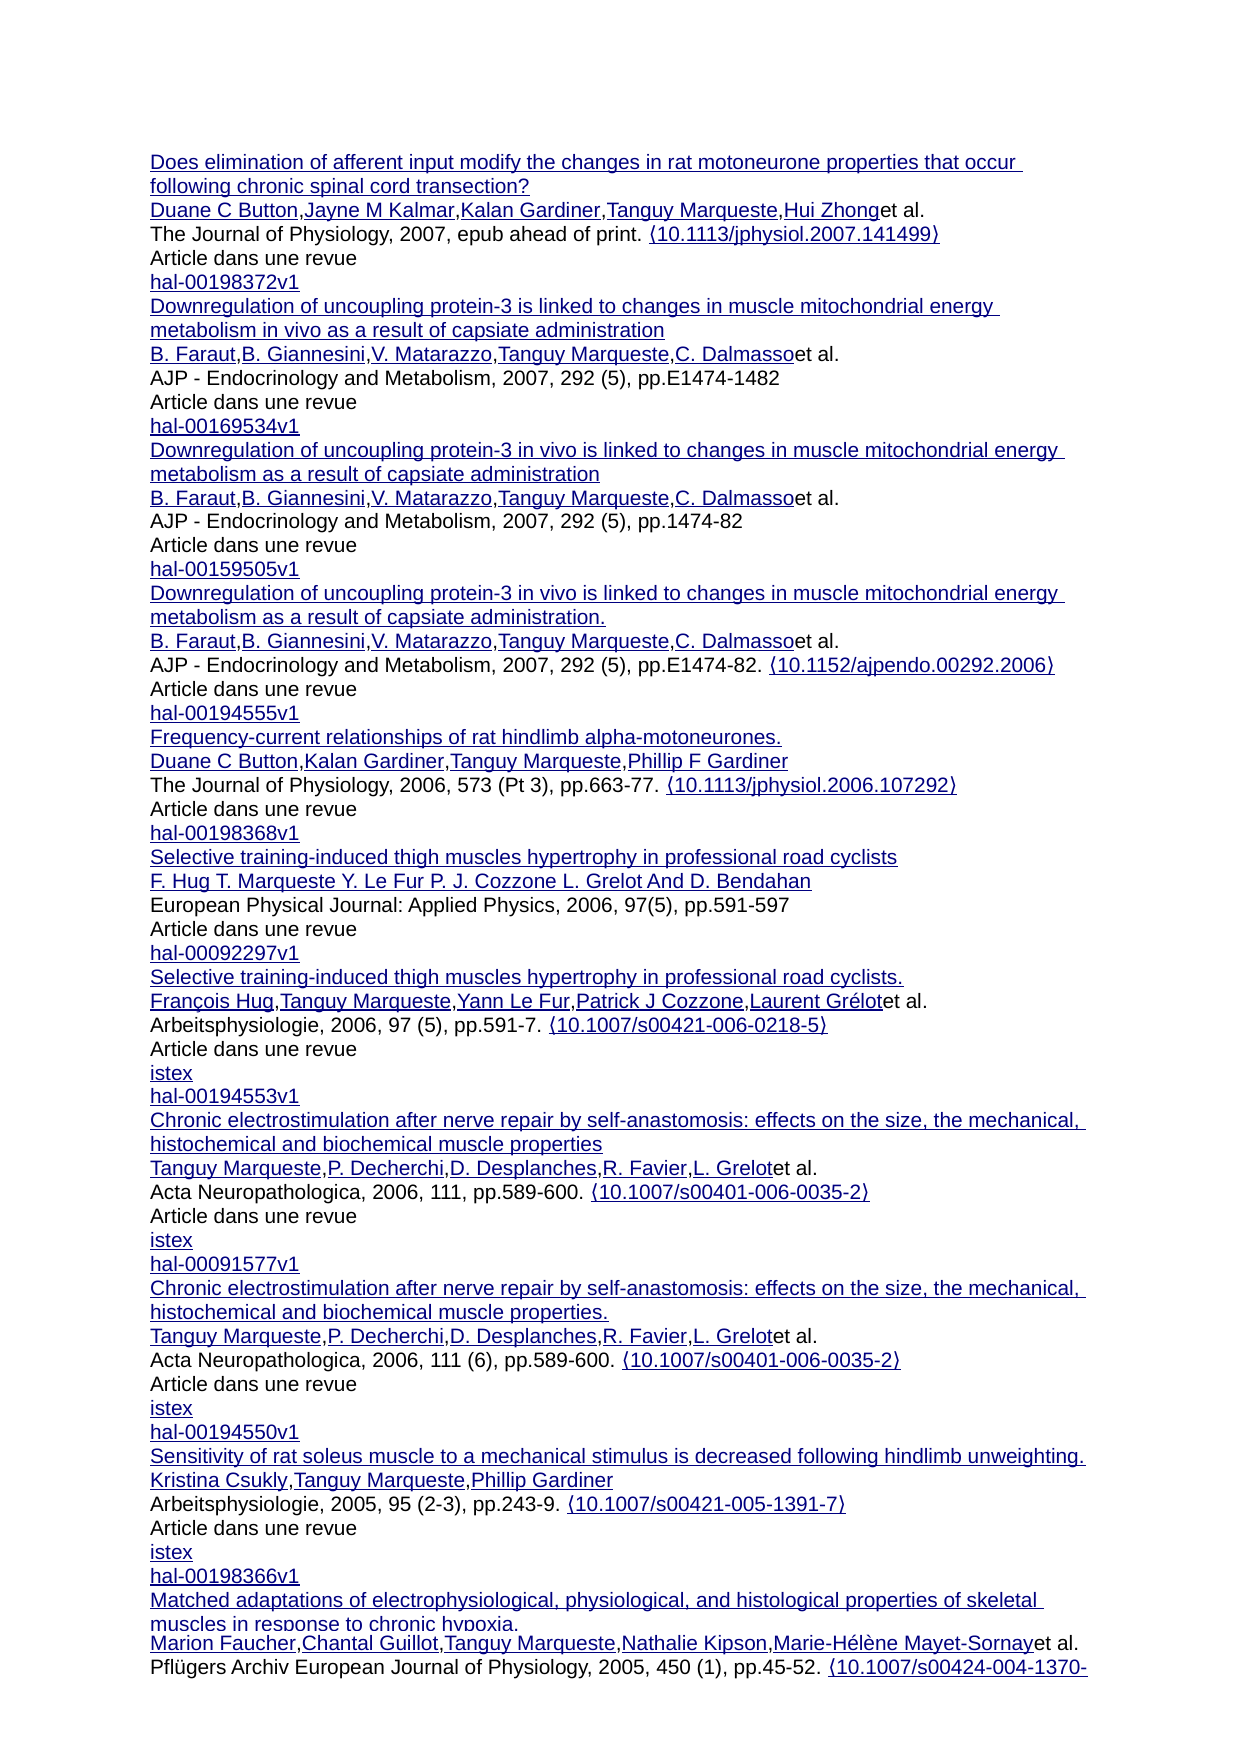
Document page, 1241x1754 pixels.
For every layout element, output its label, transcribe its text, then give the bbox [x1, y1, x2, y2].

table_cell Selective training-induced thigh muscles hypertrophy in professional road cyclists. François Hug,Tanguy Marqueste,Yann Le Fur,Patrick J Cozzone,Laurent Grélotet al. Arbeitsphysiologie, 2006, 97 (5), pp.591-7. ⟨10.1007/s00421-006-0218-5⟩ Article dans une revue istex hal-00194553v1 [150, 965, 1090, 1108]
table_cell Downregulation of uncoupling protein-3 in vivo is linked to changes in muscle mitochondrial energy metabolism as a result of capsiate administration B. Faraut,B. Giannesini,V. Matarazzo,Tanguy Marqueste,C. Dalmassoet al. AJP - Endocrinology and Metabolism, 2007, 292 (5), pp.1474-82 Article dans une revue hal-00159505v1 [150, 438, 1090, 581]
table_cell Frequency-current relationships of rat hindlimb alpha-motoneurones. Duane C Button,Kalan Gardiner,Tanguy Marqueste,Phillip F Gardiner The Journal of Physiology, 2006, 573 (Pt 3), pp.663-77. ⟨10.1113/jphysiol.2006.107292⟩ Article dans une revue hal-00198368v1 [150, 725, 1090, 845]
table_cell Sensitivity of rat soleus muscle to a mechanical stimulus is decreased following hindlimb unweighting. Kristina Csukly,Tanguy Marqueste,Phillip Gardiner Arbeitsphysiologie, 2005, 95 (2-3), pp.243-9. ⟨10.1007/s00421-005-1391-7⟩ Article dans une revue istex hal-00198366v1 [150, 1444, 1090, 1587]
table_cell Downregulation of uncoupling protein-3 in vivo is linked to changes in muscle mitochondrial energy metabolism as a result of capsiate administration. B. Faraut,B. Giannesini,V. Matarazzo,Tanguy Marqueste,C. Dalmassoet al. AJP - Endocrinology and Metabolism, 2007, 292 (5), pp.E1474-82. ⟨10.1152/ajpendo.00292.2006⟩ Article dans une revue hal-00194555v1 [150, 581, 1090, 725]
table_cell Chronic electrostimulation after nerve repair by self-anastomosis: effects on the size, the mechanical, histochemical and biochemical muscle properties. Tanguy Marqueste,P. Decherchi,D. Desplanches,R. Favier,L. Grelotet al. Acta Neuropathologica, 2006, 111 (6), pp.589-600. ⟨10.1007/s00401-006-0035-2⟩ Article dans une revue istex hal-00194550v1 [150, 1276, 1090, 1444]
table_cell Matched adaptations of electrophysiological, physiological, and histological properties of skeletal muscles in response to chronic hypoxia. Marion Faucher,Chantal Guillot,Tanguy Marqueste,Nathalie Kipson,Marie-Hélène Mayet-Sornayet al. Pflügers Archiv European Journal of Physiology, 2005, 450 (1), pp.45-52. ⟨10.1007/s00424-004-1370- [150, 1588, 1090, 1679]
table_cell Selective training-induced thigh muscles hypertrophy in professional road cyclists F. Hug T. Marqueste Y. Le Fur P. J. Cozzone L. Grelot And D. Bendahan European Physical Journal: Applied Physics, 2006, 97(5), pp.591-597 Article dans une revue hal-00092297v1 [150, 845, 1090, 964]
table_cell Does elimination of afferent input modify the changes in rat motoneurone properties that occur following chronic spinal cord transection? Duane C Button,Jayne M Kalmar,Kalan Gardiner,Tanguy Marqueste,Hui Zhonget al. The Journal of Physiology, 2007, epub ahead of print. ⟨10.1113/jphysiol.2007.141499⟩ Article dans une revue hal-00198372v1 [150, 150, 1090, 294]
table_cell Downregulation of uncoupling protein-3 is linked to changes in muscle mitochondrial energy metabolism in vivo as a result of capsiate administration B. Faraut,B. Giannesini,V. Matarazzo,Tanguy Marqueste,C. Dalmassoet al. AJP - Endocrinology and Metabolism, 2007, 292 (5), pp.E1474-1482 Article dans une revue hal-00169534v1 [150, 294, 1090, 437]
table_cell Chronic electrostimulation after nerve repair by self-anastomosis: effects on the size, the mechanical, histochemical and biochemical muscle properties Tanguy Marqueste,P. Decherchi,D. Desplanches,R. Favier,L. Grelotet al. Acta Neuropathologica, 2006, 111, pp.589-600. ⟨10.1007/s00401-006-0035-2⟩ Article dans une revue istex hal-00091577v1 [150, 1108, 1090, 1276]
